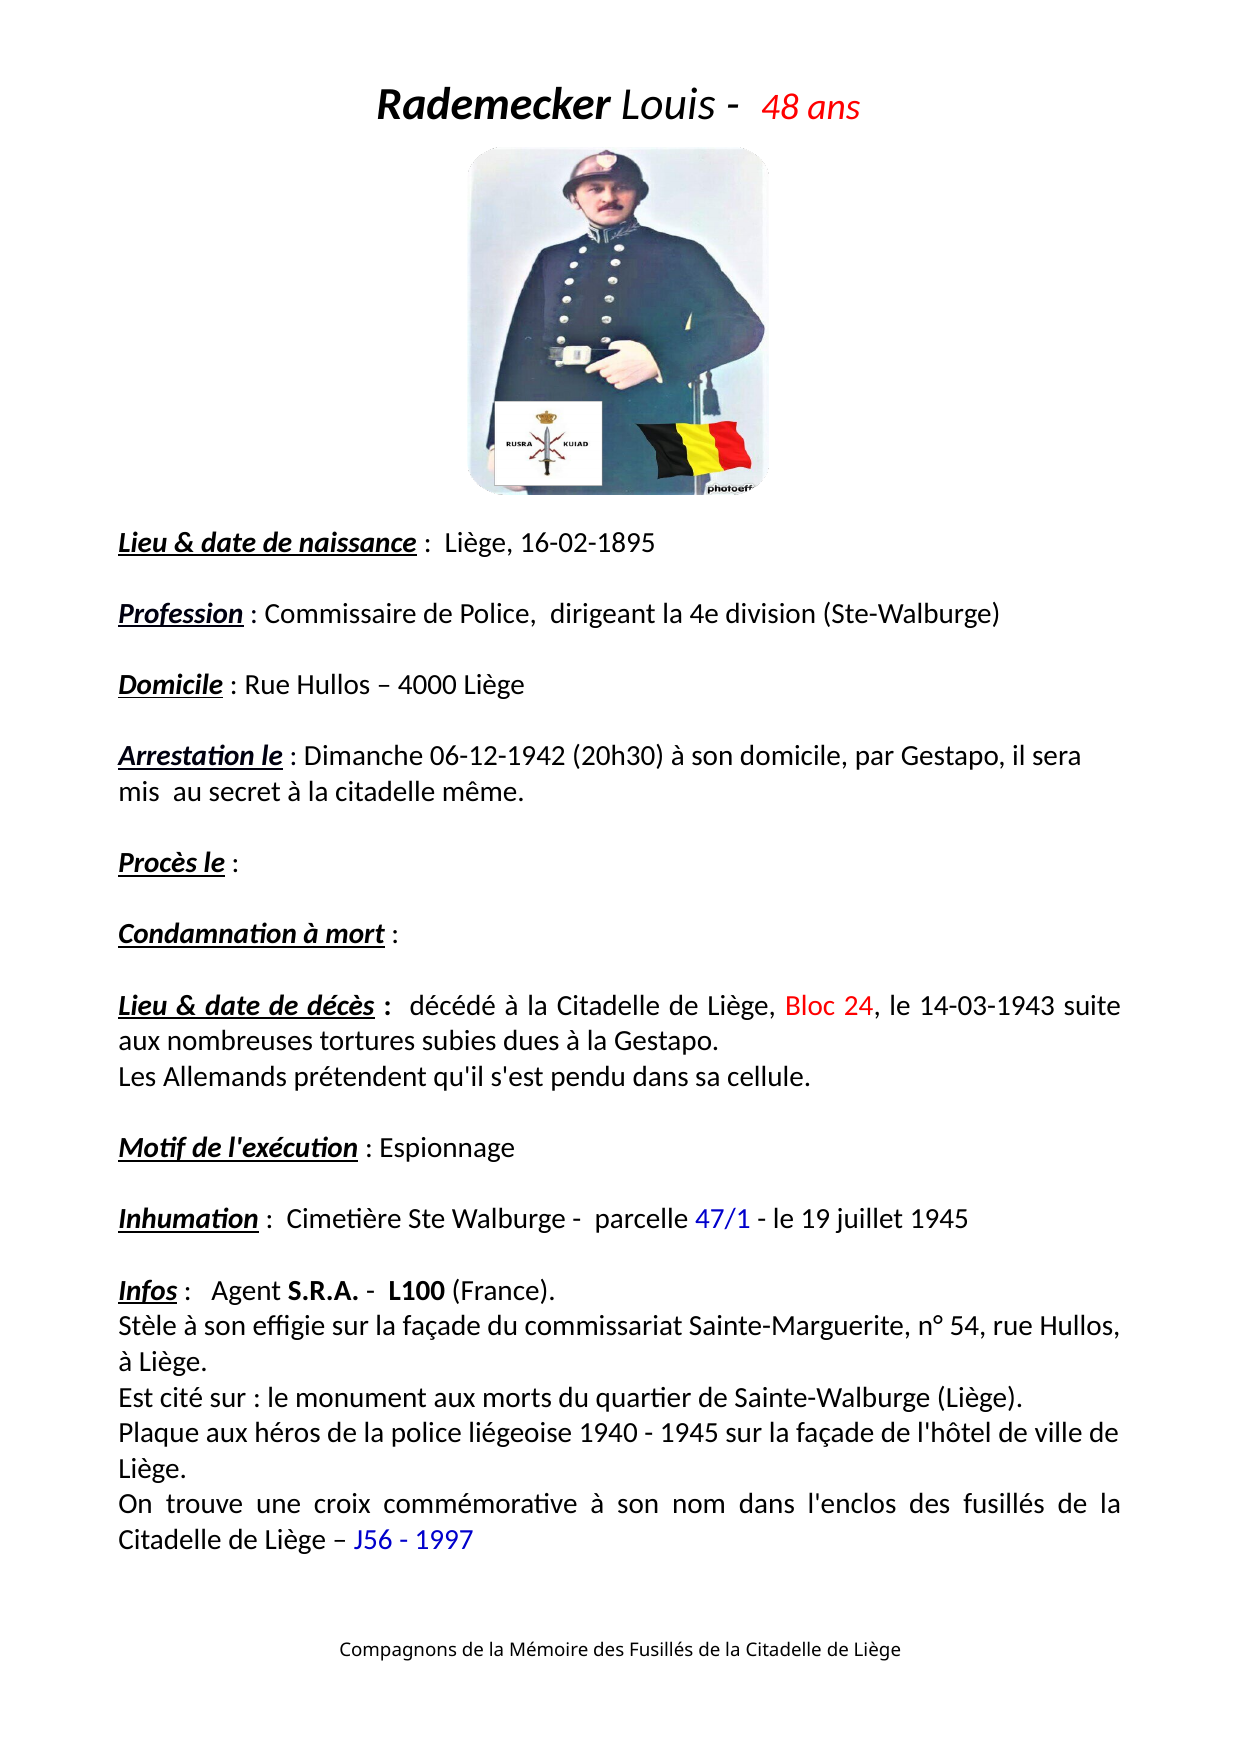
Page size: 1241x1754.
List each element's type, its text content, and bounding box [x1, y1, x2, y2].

text Profession : Commissaire de Police, dirigeant la 4e division (Ste-Walburge) [118, 595, 1122, 631]
text Lieu & date de décès : décédé à la Citadelle de Liège, Bloc 24, le 14-03-1943 suite aux nombreuses tortures subies dues à la Gestapo. [118, 987, 1122, 1058]
text On trouve une croix commémorative à son nom dans l'enclos des fusillés de la Citadelle de Liège – J56 - 1997 [118, 1486, 1122, 1557]
text Condamnation à mort : [118, 916, 1122, 951]
text Les Allemands prétendent qu'il s'est pendu dans sa cellule. [118, 1058, 1122, 1094]
text Motif de l'exécution : Espionnage [118, 1129, 1122, 1165]
text Procès le : [118, 844, 1122, 880]
text Plaque aux héros de la police liégeoise 1940 - 1945 sur la façade de l'hôtel de ville de Liège. [118, 1414, 1122, 1486]
text Arrestation le : Dimanche 06-12-1942 (20h30) à son domicile, par Gestapo, il sera mis au secret à la citadelle même. [118, 737, 1122, 809]
text Infos : Agent S.R.A. - L100 (France). Stèle à son effigie sur la façade du commissariat Sainte-Marguerite, n° 54, rue Hullos, à Liège. [118, 1272, 1122, 1379]
text Domicile : Rue Hullos – 4000 Liège [118, 666, 1122, 702]
text Rademecker Louis - 48 ans [118, 75, 1122, 131]
text Inhumation : Cimetière Ste Walburge - parcelle 47/1 - le 19 juillet 1945 [118, 1201, 1122, 1236]
text Lieu & date de naissance : Liège, 16-02-1895 [118, 524, 1122, 559]
text Est cité sur : le monument aux morts du quartier de Sainte-Walburge (Liège). [118, 1379, 1122, 1414]
